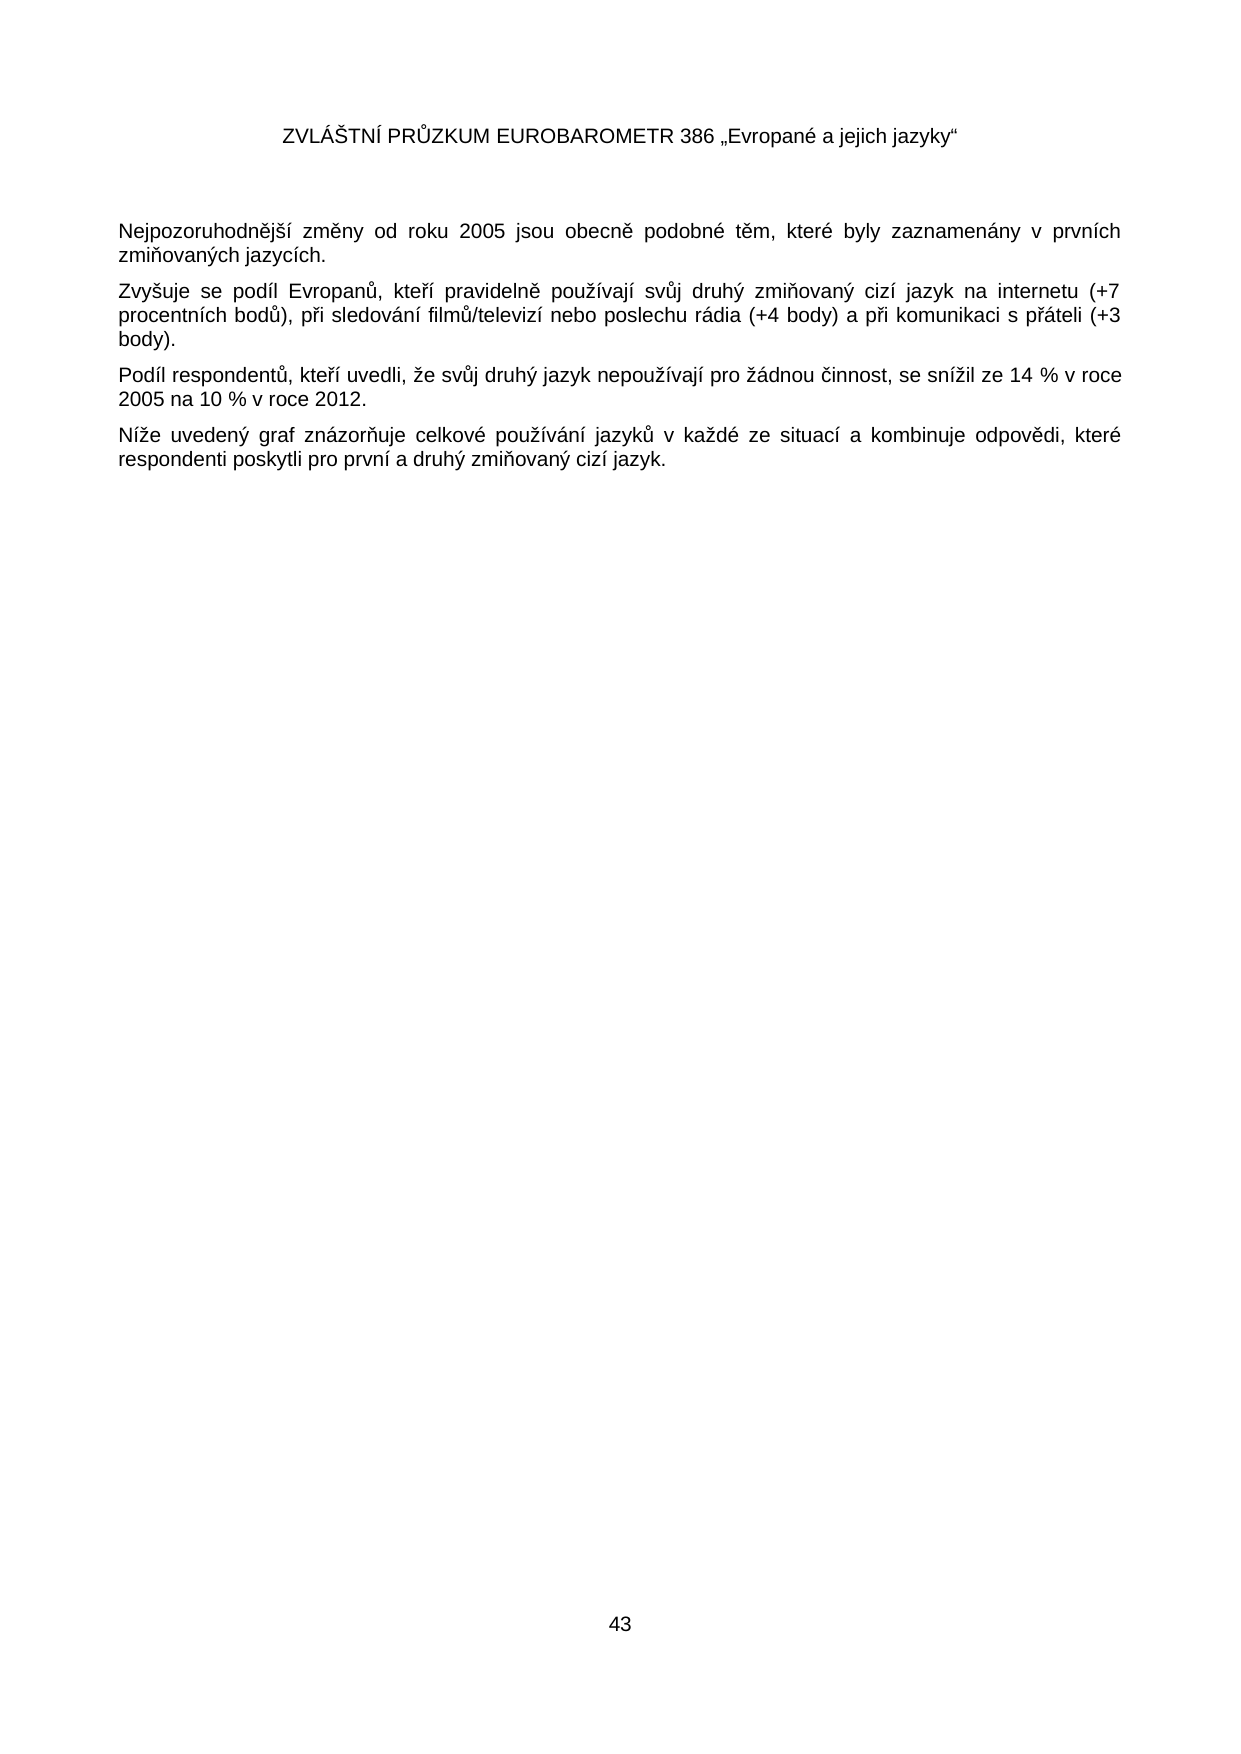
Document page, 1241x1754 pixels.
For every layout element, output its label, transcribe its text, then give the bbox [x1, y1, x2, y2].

text Podíl respondentů, kteří uvedli, že svůj druhý jazyk nepoužívají pro žádnou činnost, se snížil ze 14 % v roce 2005 na 10 % v roce 2012. [118, 363, 1122, 411]
text Nejpozoruhodnější změny od roku 2005 jsou obecně podobné těm, které byly zaznamenány v prvních zmiňovaných jazycích. [118, 219, 1122, 267]
text Zvyšuje se podíl Evropanů, kteří pravidelně používají svůj druhý zmiňovaný cizí jazyk na internetu (+7 procentních bodů), při sledování filmů/televizí nebo poslechu rádia (+4 body) a při komunikaci s přáteli (+3 body). [118, 279, 1122, 351]
text Níže uvedený graf znázorňuje celkové používání jazyků v každé ze situací a kombinuje odpovědi, které respondenti poskytli pro první a druhý zmiňovaný cizí jazyk. [118, 423, 1122, 471]
